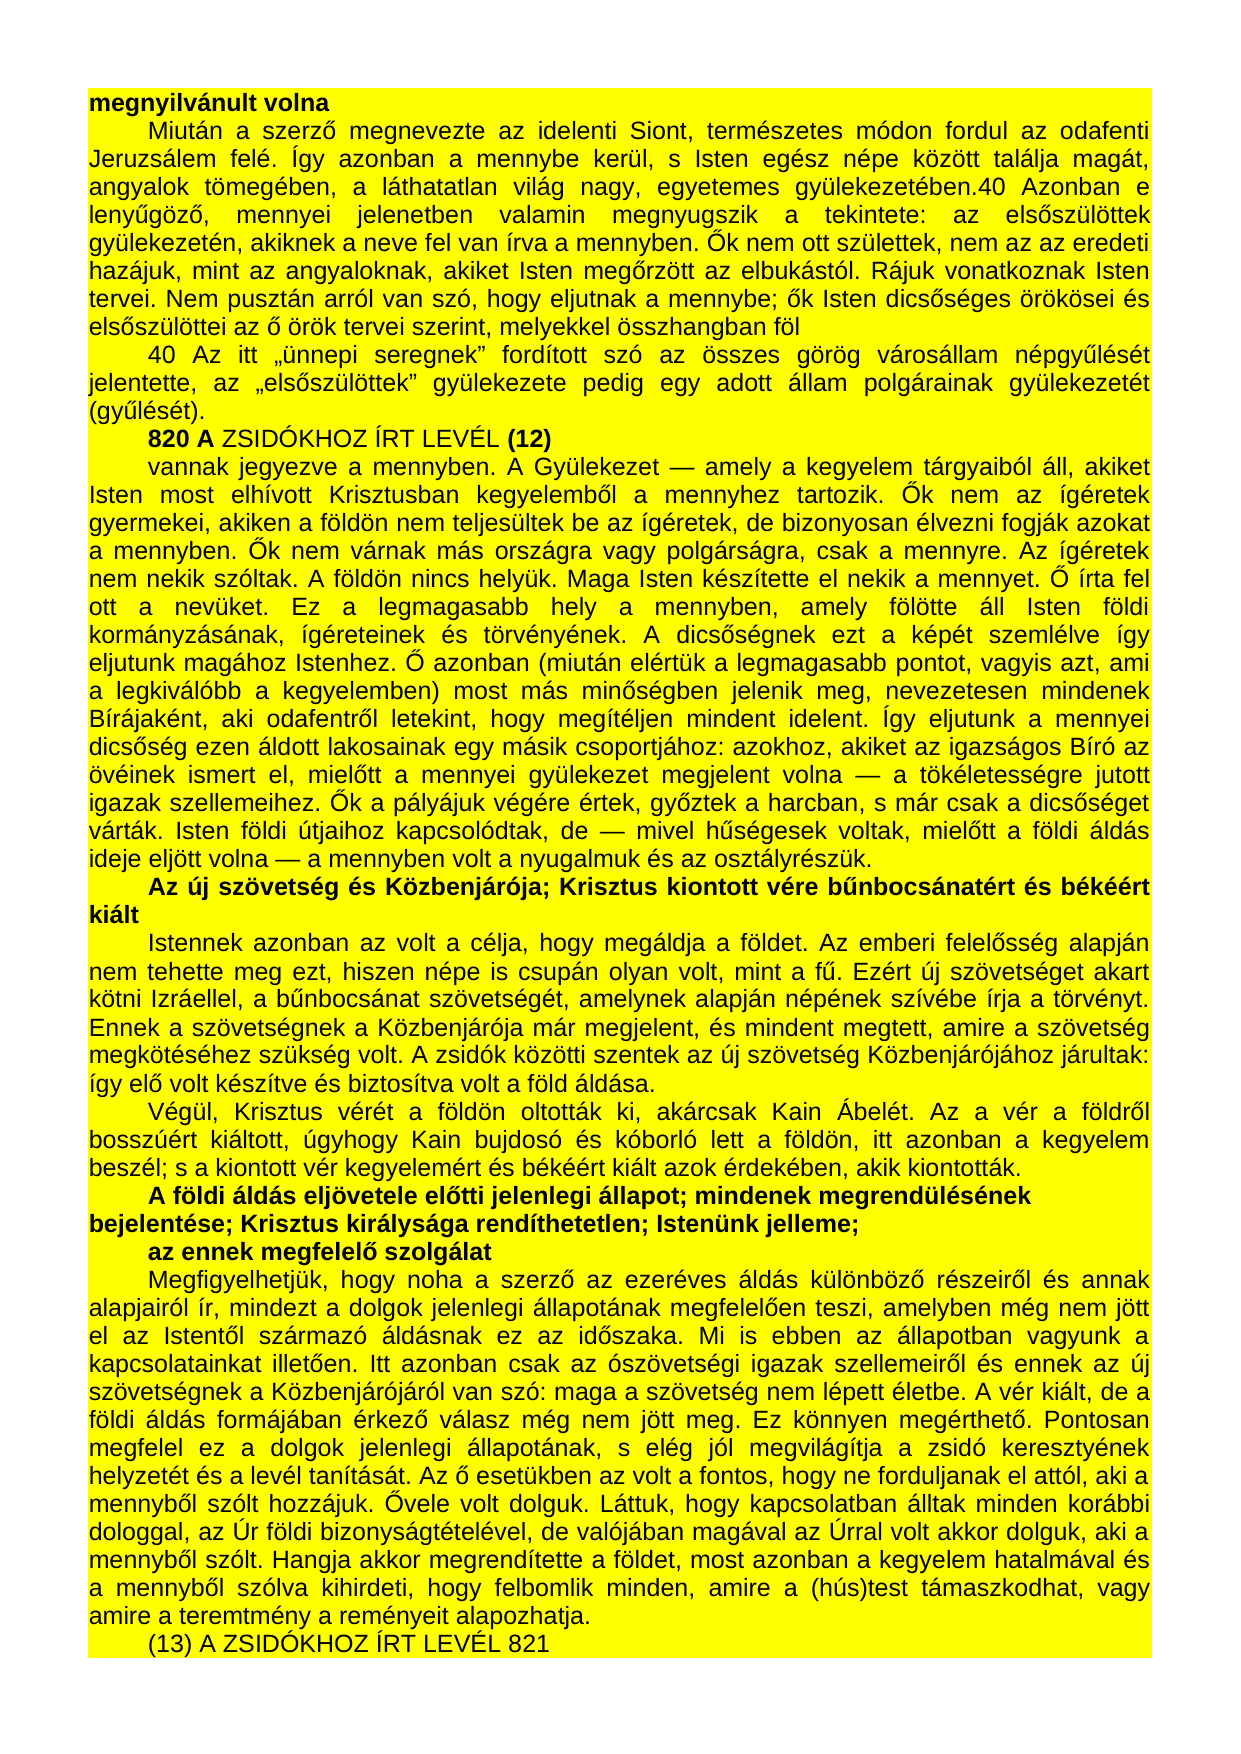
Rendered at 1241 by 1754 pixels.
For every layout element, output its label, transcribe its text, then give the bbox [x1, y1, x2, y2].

text Miután a szerző megnevezte az idelenti Siont, természetes módon fordul az odafenti Jeruzsálem felé. Így azonban a mennybe kerül, s Isten egész népe között találja magát, angyalok tömegében, a láthatatlan világ nagy, egyetemes gyülekezetében.40 Azonban e lenyűgöző, mennyei jelenetben valamin megnyugszik a tekintete: az elsőszülöttek gyülekezetén, akiknek a neve fel van írva a mennyben. Ők nem ott születtek, nem az az eredeti hazájuk, mint az angyaloknak, akiket Isten megőrzött az elbukástól. Rájuk vonatkoznak Isten tervei. Nem pusztán arról van szó, hogy eljutnak a mennybe; ők Isten dicsőséges örökösei és elsőszülöttei az ő örök tervei szerint, melyekkel összhangban föl [88, 117, 1152, 341]
text Megfigyelhetjük, hogy noha a szerző az ezeréves áldás különböző részeiről és annak alapjairól ír, mindezt a dolgok jelenlegi állapotának megfelelően teszi, amelyben még nem jött el az Istentől származó áldásnak ez az időszaka. Mi is ebben az állapotban vagyunk a kapcsolatainkat illetően. Itt azonban csak az ószövetségi igazak szellemeiről és ennek az új szövetségnek a Közbenjárójáról van szó: maga a szövetség nem lépett életbe. A vér kiált, de a földi áldás formájában érkező válasz még nem jött meg. Ez könnyen megérthető. Pontosan megfelel ez a dolgok jelenlegi állapotának, s elég jól megvilágítja a zsidó keresztyének helyzetét és a levél tanítását. Az ő esetükben az volt a fontos, hogy ne forduljanak el attól, aki a mennyből szólt hozzájuk. Ővele volt dolguk. Láttuk, hogy kapcsolatban álltak minden korábbi dologgal, az Úr földi bizonyságtételével, de valójában magával az Úrral volt akkor dolguk, aki a mennyből szólt. Hangja akkor megrendítette a földet, most azonban a kegyelem hatalmával és a mennyből szólva kihirdeti, hogy felbomlik minden, amire a (hús)test támaszkodhat, vagy amire a teremtmény a reményeit alapozhatja. [88, 1265, 1152, 1630]
text (13) A ZSIDÓKHOZ ÍRT LEVÉL 821 [88, 1630, 1152, 1658]
text 40 Az itt „ünnepi seregnek” fordított szó az összes görög városállam népgyűlését jelentette, az „elsőszülöttek” gyülekezete pedig egy adott állam polgárainak gyülekezetét (gyűlését). [88, 341, 1152, 425]
text megnyilvánult volna [88, 88, 1152, 117]
text az ennek megfelelő szolgálat [88, 1237, 1152, 1265]
text 820 A ZSIDÓKHOZ ÍRT LEVÉL (12) [88, 425, 1152, 453]
text Az új szövetség és Közbenjárója; Krisztus kiontott vére bűnbocsánatért és békéért kiált [88, 873, 1152, 929]
text Istennek azonban az volt a célja, hogy megáldja a földet. Az emberi felelősség alapján nem tehette meg ezt, hiszen népe is csupán olyan volt, mint a fű. Ezért új szövetséget akart kötni Izráellel, a bűnbocsánat szövetségét, amelynek alapján népének szívébe írja a törvényt. Ennek a szövetségnek a Közbenjárója már megjelent, és mindent megtett, amire a szövetség megkötéséhez szükség volt. A zsidók közötti szentek az új szövetség Közbenjárójához járultak: így elő volt készítve és biztosítva volt a föld áldása. [88, 929, 1152, 1097]
text A földi áldás eljövetele előtti jelenlegi állapot; mindenek megrendülésének bejelentése; Krisztus királysága rendíthetetlen; Istenünk jelleme; [88, 1181, 1152, 1237]
text Végül, Krisztus vérét a földön oltották ki, akárcsak Kain Ábelét. Az a vér a földről bosszúért kiáltott, úgyhogy Kain bujdosó és kóborló lett a földön, itt azonban a kegyelem beszél; s a kiontott vér kegyelemért és békéért kiált azok érdekében, akik kiontották. [88, 1097, 1152, 1181]
text vannak jegyezve a mennyben. A Gyülekezet — amely a kegyelem tárgyaiból áll, akiket Isten most elhívott Krisztusban kegyelemből a mennyhez tartozik. Ők nem az ígéretek gyermekei, akiken a földön nem teljesültek be az ígéretek, de bizonyosan élvezni fogják azokat a mennyben. Ők nem várnak más országra vagy polgárságra, csak a mennyre. Az ígéretek nem nekik szóltak. A földön nincs helyük. Maga Isten készítette el nekik a mennyet. Ő írta fel ott a nevüket. Ez a legmagasabb hely a mennyben, amely fölötte áll Isten földi kormányzásának, ígéreteinek és törvényének. A dicsőségnek ezt a képét szemlélve így eljutunk magához Istenhez. Ő azonban (miután elértük a legmagasabb pontot, vagyis azt, ami a legkiválóbb a kegyelemben) most más minőségben jelenik meg, nevezetesen mindenek Bírájaként, aki odafentről letekint, hogy megítéljen mindent idelent. Így eljutunk a mennyei dicsőség ezen áldott lakosainak egy másik csoportjához: azokhoz, akiket az igazságos Bíró az övéinek ismert el, mielőtt a mennyei gyülekezet megjelent volna — a tökéletességre jutott igazak szellemeihez. Ők a pályájuk végére értek, győztek a harcban, s már csak a dicsőséget várták. Isten földi útjaihoz kapcsolódtak, de — mivel hűségesek voltak, mielőtt a földi áldás ideje eljött volna — a mennyben volt a nyugalmuk és az osztályrészük. [88, 453, 1152, 873]
